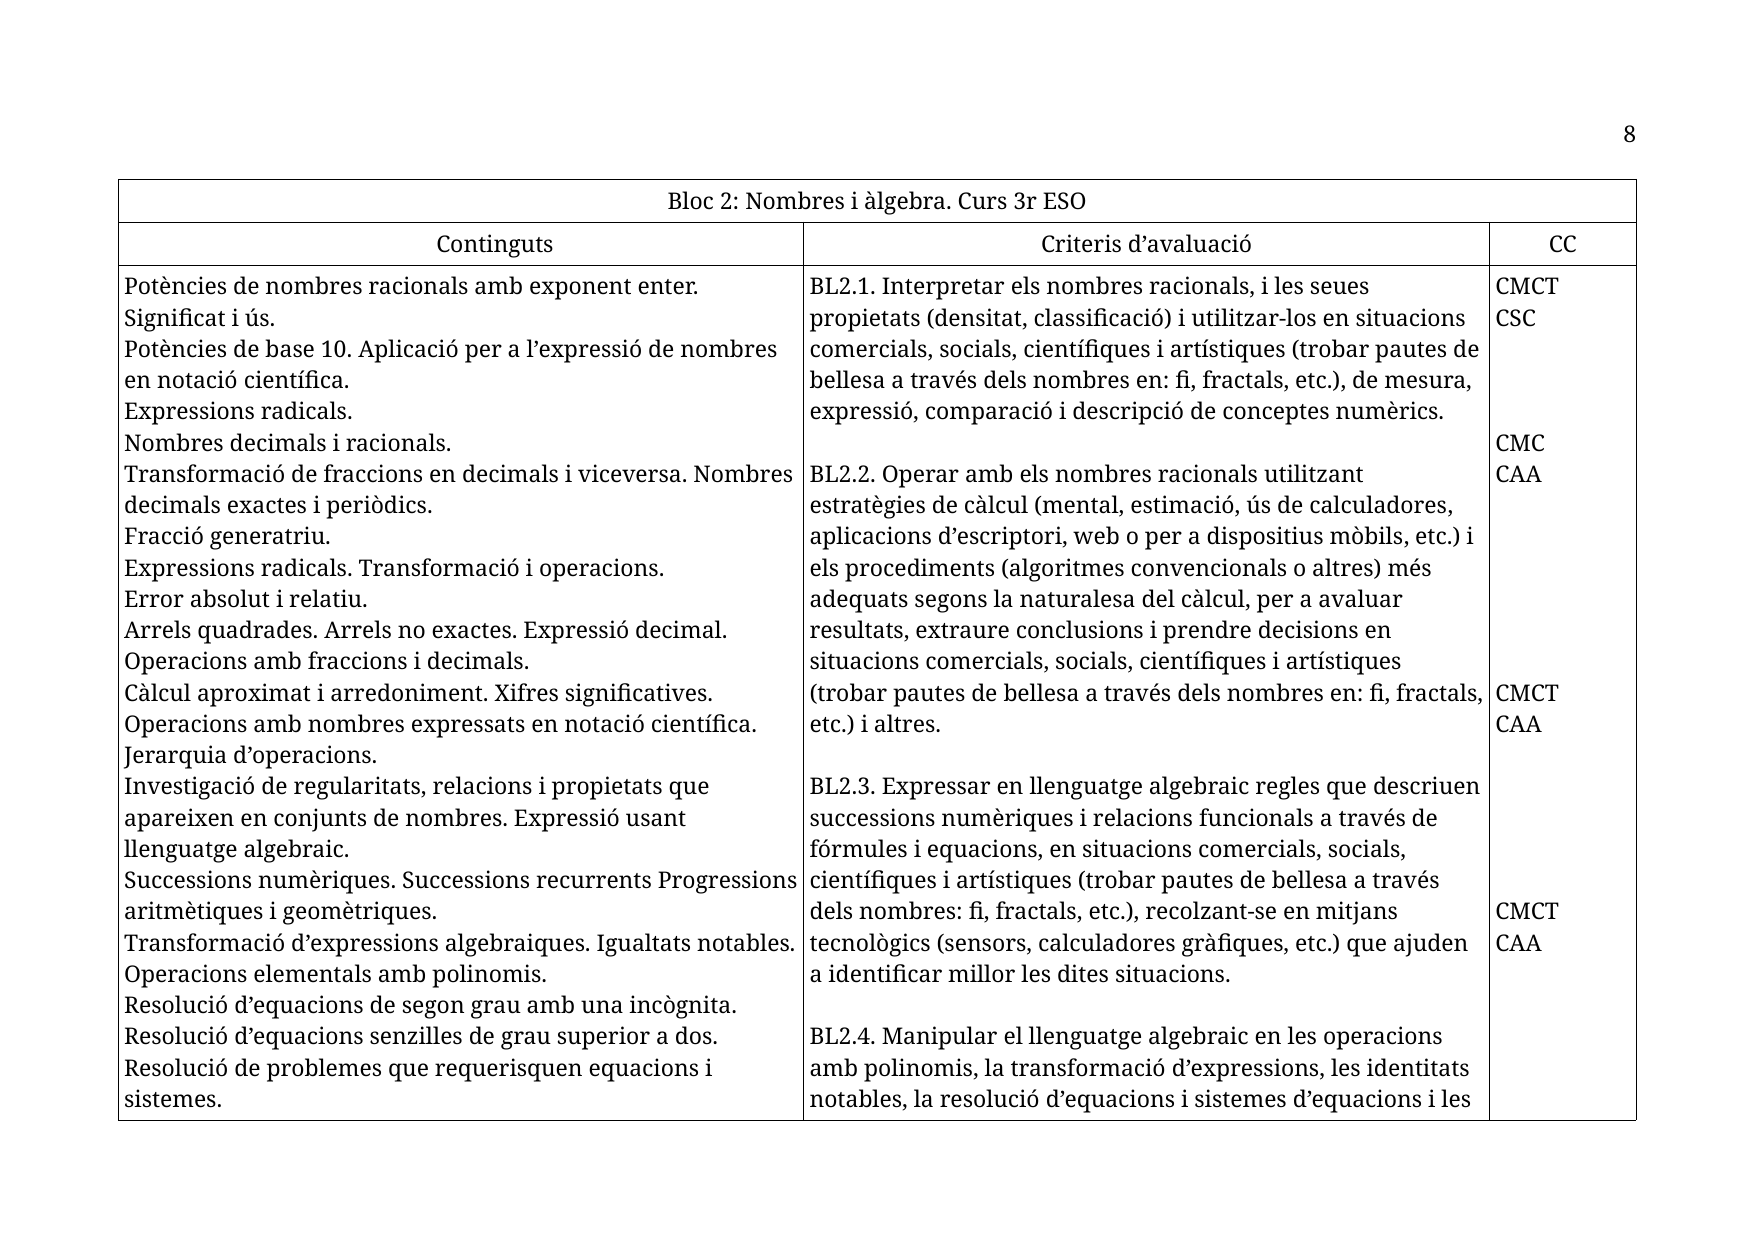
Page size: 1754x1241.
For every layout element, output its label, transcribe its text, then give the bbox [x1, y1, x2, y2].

table_cell Continguts [119, 223, 803, 264]
table_cell CC [1490, 223, 1636, 264]
table_cell BL2.1. Interpretar els nombres racionals, i les seues propietats (densitat, classificació) i utilitzar-los en situacions comercials, socials, científiques i artístiques (trobar pautes de bellesa a través dels nombres en: fi, fractals, etc.), de mesura, expressió, comparació i descripció de conceptes numèrics. BL2.2. Operar amb els nombres racionals utilitzant estratègies de càlcul (mental, estimació, ús de calculadores, aplicacions d’escriptori, web o per a dispositius mòbils, etc.) i els procediments (algoritmes convencionals o altres) més adequats segons la naturalesa del càlcul, per a avaluar resultats, extraure conclusions i prendre decisions en situacions comercials, socials, científiques i artístiques (trobar pautes de bellesa a través dels nombres en: fi, fractals, etc.) i altres. BL2.3. Expressar en llenguatge algebraic regles que descriuen successions numèriques i relacions funcionals a través de fórmules i equacions, en situacions comercials, socials, científiques i artístiques (trobar pautes de bellesa a través dels nombres: fi, fractals, etc.), recolzant-se en mitjans tecnològics (sensors, calculadores gràfiques, etc.) que ajuden a identificar millor les dites situacions. BL2.4. Manipular el llenguatge algebraic en les operacions amb polinomis, la transformació d’expressions, les identitats notables, la resolució d’equacions i sistemes d’equacions i les [804, 266, 1489, 1120]
table_cell Potències de nombres racionals amb exponent enter. Significat i ús. Potències de base 10. Aplicació per a l’expressió de nombres en notació científica. Expressions radicals. Nombres decimals i racionals. Transformació de fraccions en decimals i viceversa. Nombres decimals exactes i periòdics. Fracció generatriu. Expressions radicals. Transformació i operacions. Error absolut i relatiu. Arrels quadrades. Arrels no exactes. Expressió decimal. Operacions amb fraccions i decimals. Càlcul aproximat i arredoniment. Xifres significatives. Operacions amb nombres expressats en notació científica. Jerarquia d’operacions. Investigació de regularitats, relacions i propietats que apareixen en conjunts de nombres. Expressió usant llenguatge algebraic. Successions numèriques. Successions recurrents Progressions aritmètiques i geomètriques. Transformació d’expressions algebraiques. Igualtats notables. Operacions elementals amb polinomis. Resolució d’equacions de segon grau amb una incògnita. Resolució d’equacions senzilles de grau superior a dos. Resolució de problemes que requerisquen equacions i sistemes. [119, 266, 803, 1120]
table_cell Bloc 2: Nombres i àlgebra. Curs 3r ESO [119, 180, 1636, 222]
table_cell CMCT CSC CMC CAA CMCT CAA CMCT CAA [1490, 266, 1636, 1120]
table_cell Criteris d’avaluació [804, 223, 1489, 264]
